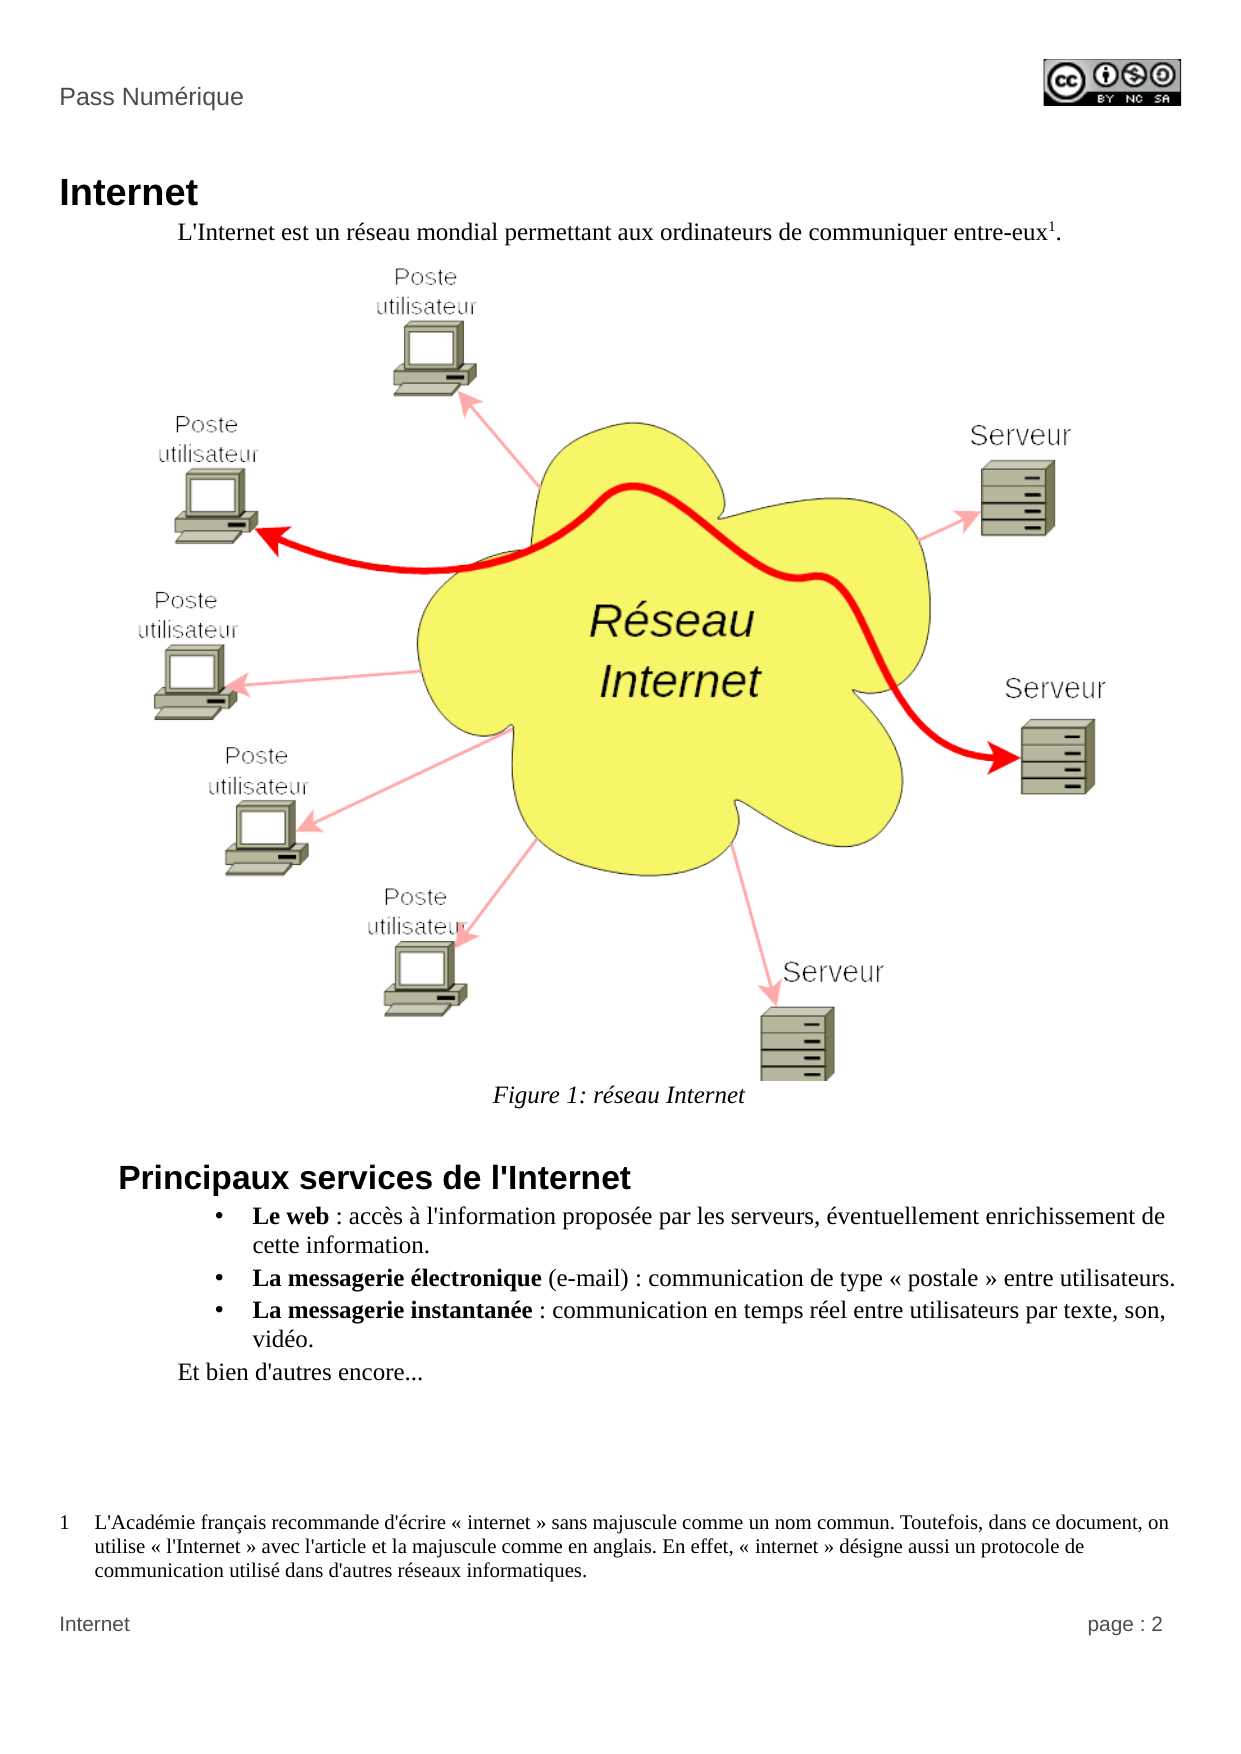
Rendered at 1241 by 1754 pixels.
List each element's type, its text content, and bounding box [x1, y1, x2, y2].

text Figure 1: réseau Internet [118, 1081, 1122, 1109]
subtitle Principaux services de l'Internet [118, 1158, 1181, 1197]
text L'Internet est un réseau mondial permettant aux ordinateurs de communiquer entre-eux. [177, 217, 1181, 246]
text L'Académie français recommande d'écrire « internet » sans majuscule comme un nom commun. Toutefois, dans ce document, on utilise « l'Internet » avec l'article et la majuscule comme en anglais. En effet, « internet » désigne aussi un protocole de communication utilisé dans d'autres réseaux informatiques. [59, 1510, 1181, 1582]
picture [118, 262, 1122, 1081]
text Et bien d'autres encore... [177, 1357, 1181, 1386]
subtitle Internet [59, 170, 1181, 213]
picture [1043, 59, 1182, 106]
list La messagerie instantanée : communication en temps réel entre utilisateurs par texte, son, vidéo. [215, 1296, 1181, 1353]
list Le web : accès à l'information proposée par les serveurs, éventuellement enrichissement de cette information. [215, 1201, 1181, 1258]
list La messagerie électronique (e-mail) : communication de type « postale » entre utilisateurs. [215, 1263, 1181, 1291]
